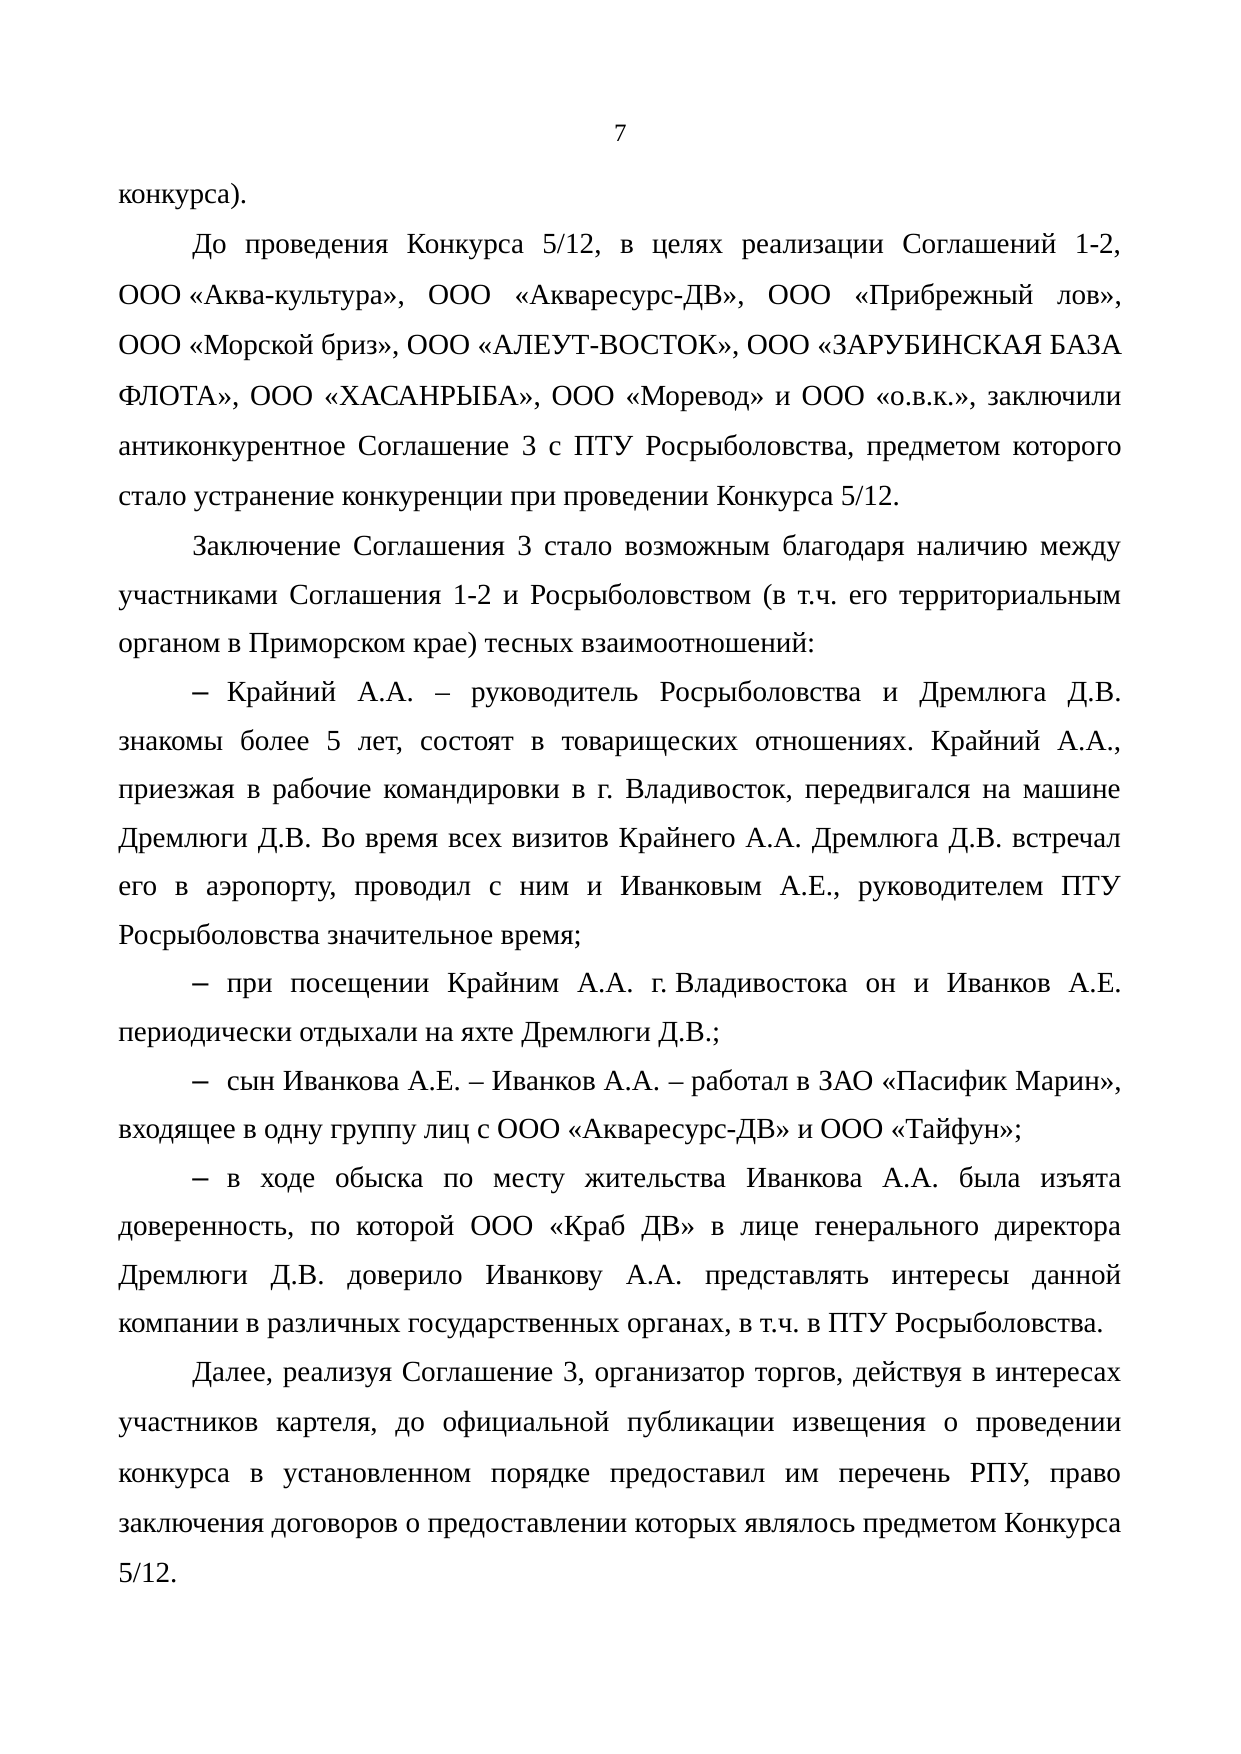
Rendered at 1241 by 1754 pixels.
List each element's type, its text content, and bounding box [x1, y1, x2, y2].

list сын Иванкова А.Е. – Иванков А.А. – работал в ЗАО «Пасифик Марин», входящее в одну группу лиц с ООО «Акваресурс-ДВ» и ООО «Тайфун»; [118, 1063, 1122, 1145]
text конкурса). [118, 176, 1122, 210]
text Заключение Соглашения 3 стало возможным благодаря наличию между участниками Соглашения 1-2 и Росрыболовством (в т.ч. его территориальным органом в Приморском крае) тесных взаимоотношений: [118, 528, 1122, 659]
list Крайний А.А. – руководитель Росрыболовства и Дремлюга Д.В. знакомы более 5 лет, состоят в товарищеских отношениях. Крайний А.А., приезжая в рабочие командировки в г. Владивосток, передвигался на машине Дремлюги Д.В. Во время всех визитов Крайнего А.А. Дремлюга Д.В. встречал его в аэропорту, проводил с ним и Иванковым А.Е., руководителем ПТУ Росрыболовства значительное время; [118, 674, 1122, 951]
text До проведения Конкурса 5/12, в целях реализации Соглашений 1-2, ООО «Аква-культура», ООО «Акваресурс-ДВ», ООО «Прибрежный лов», ООО «Морской бриз», ООО «АЛЕУТ-ВОСТОК», ООО «ЗАРУБИНСКАЯ БАЗА ФЛОТА», ООО «ХАСАНРЫБА», ООО «Моревод» и ООО «о.в.к.», заключили антиконкурентное Соглашение 3 с ПТУ Росрыболовства, предметом которого стало устранение конкуренции при проведении Конкурса 5/12. [118, 227, 1122, 512]
list в ходе обыска по месту жительства Иванкова А.А. была изъята доверенность, по которой ООО «Краб ДВ» в лице генерального директора Дремлюги Д.В. доверило Иванкову А.А. представлять интересы данной компании в различных государственных органах, в т.ч. в ПТУ Росрыболовства. [118, 1160, 1122, 1339]
text Далее, реализуя Соглашение 3, организатор торгов, действуя в интересах участников картеля, до официальной публикации извещения о проведении конкурса в установленном порядке предоставил им перечень РПУ, право заключения договоров о предоставлении которых являлось предметом Конкурса 5/12. [118, 1354, 1122, 1589]
list при посещении Крайним А.А. г. Владивостока он и Иванков А.Е. периодически отдыхали на яхте Дремлюги Д.В.; [118, 966, 1122, 1048]
